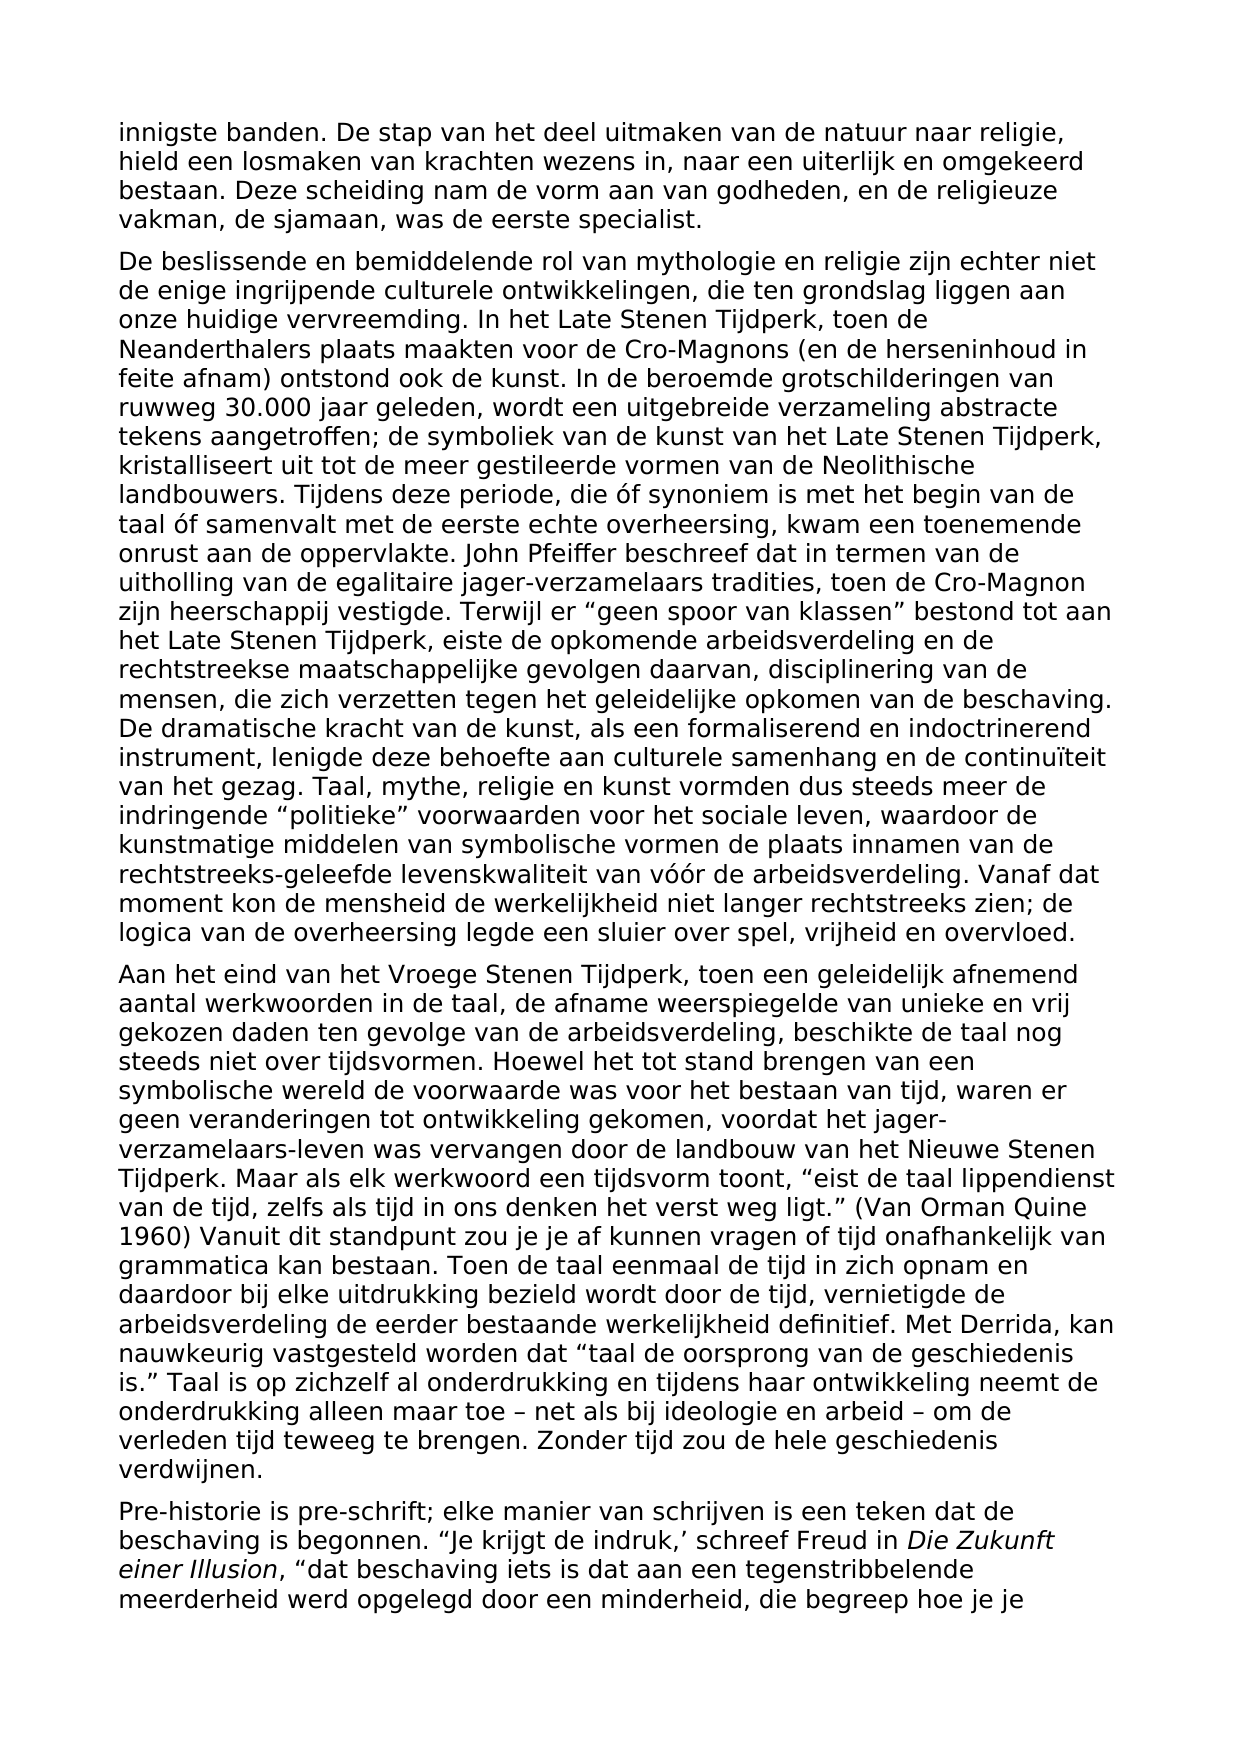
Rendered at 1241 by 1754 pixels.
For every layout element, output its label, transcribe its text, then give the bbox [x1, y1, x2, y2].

text innigste banden. De stap van het deel uitmaken van de natuur naar religie, hield een losmaken van krachten wezens in, naar een uiterlijk en omgekeerd bestaan. Deze scheiding nam de vorm aan van godheden, en de religieuze vakman, de sjamaan, was de eerste specialist. [118, 118, 1122, 235]
text Pre-historie is pre-schrift; elke manier van schrijven is een teken dat de beschaving is begonnen. “Je krijgt de indruk,’ schreef Freud in Die Zukunft einer Illusion, “dat beschaving iets is dat aan een tegenstribbelende meerderheid werd opgelegd door een minderheid, die begreep hoe je je [118, 1497, 1122, 1614]
text De beslissende en bemiddelende rol van mythologie en religie zijn echter niet de enige ingrijpende culturele ontwikkelingen, die ten grondslag liggen aan onze huidige vervreemding. In het Late Stenen Tijdperk, toen de Neanderthalers plaats maakten voor de Cro-Magnons (en de herseninhoud in feite afnam) ontstond ook de kunst. In de beroemde grotschilderingen van ruwweg 30.000 jaar geleden, wordt een uitgebreide verzameling abstracte tekens aangetroffen; de symboliek van de kunst van het Late Stenen Tijdperk, kristalliseert uit tot de meer gestileerde vormen van de Neolithische landbouwers. Tijdens deze periode, die óf synoniem is met het begin van de taal óf samenvalt met de eerste echte overheersing, kwam een toenemende onrust aan de oppervlakte. John Pfeiffer beschreef dat in termen van de uitholling van de egalitaire jager-verzamelaars tradities, toen de Cro-Magnon zijn heerschappij vestigde. Terwijl er “geen spoor van klassen” bestond tot aan het Late Stenen Tijdperk, eiste de opkomende arbeidsverdeling en de rechtstreekse maatschappelijke gevolgen daarvan, disciplinering van de mensen, die zich verzetten tegen het geleidelijke opkomen van de beschaving. De dramatische kracht van de kunst, als een formaliserend en indoctrinerend instrument, lenigde deze behoefte aan culturele samenhang en de continuïteit van het gezag. Taal, mythe, religie en kunst vormden dus steeds meer de indringende “politieke” voorwaarden voor het sociale leven, waardoor de kunstmatige middelen van symbolische vormen de plaats innamen van de rechtstreeks-geleefde levenskwaliteit van vóór de arbeidsverdeling. Vanaf dat moment kon de mensheid de werkelijkheid niet langer rechtstreeks zien; de logica van de overheersing legde een sluier over spel, vrijheid en overvloed. [118, 247, 1122, 947]
text Aan het eind van het Vroege Stenen Tijdperk, toen een geleidelijk afnemend aantal werkwoorden in de taal, de afname weerspiegelde van unieke en vrij gekozen daden ten gevolge van de arbeidsverdeling, beschikte de taal nog steeds niet over tijdsvormen. Hoewel het tot stand brengen van een symbolische wereld de voorwaarde was voor het bestaan van tijd, waren er geen veranderingen tot ontwikkeling gekomen, voordat het jager-verzamelaars-leven was vervangen door de landbouw van het Nieuwe Stenen Tijdperk. Maar als elk werkwoord een tijdsvorm toont, “eist de taal lippendienst van de tijd, zelfs als tijd in ons denken het verst weg ligt.” (Van Orman Quine 1960) Vanuit dit standpunt zou je je af kunnen vragen of tijd onafhankelijk van grammatica kan bestaan. Toen de taal eenmaal de tijd in zich opnam en daardoor bij elke uitdrukking bezield wordt door de tijd, vernietigde de arbeidsverdeling de eerder bestaande werkelijkheid definitief. Met Derrida, kan nauwkeurig vastgesteld worden dat “taal de oorsprong van de geschiedenis is.” Taal is op zichzelf al onderdrukking en tijdens haar ontwikkeling neemt de onderdrukking alleen maar toe – net als bij ideologie en arbeid – om de verleden tijd teweeg te brengen. Zonder tijd zou de hele geschiedenis verdwijnen. [118, 960, 1122, 1485]
